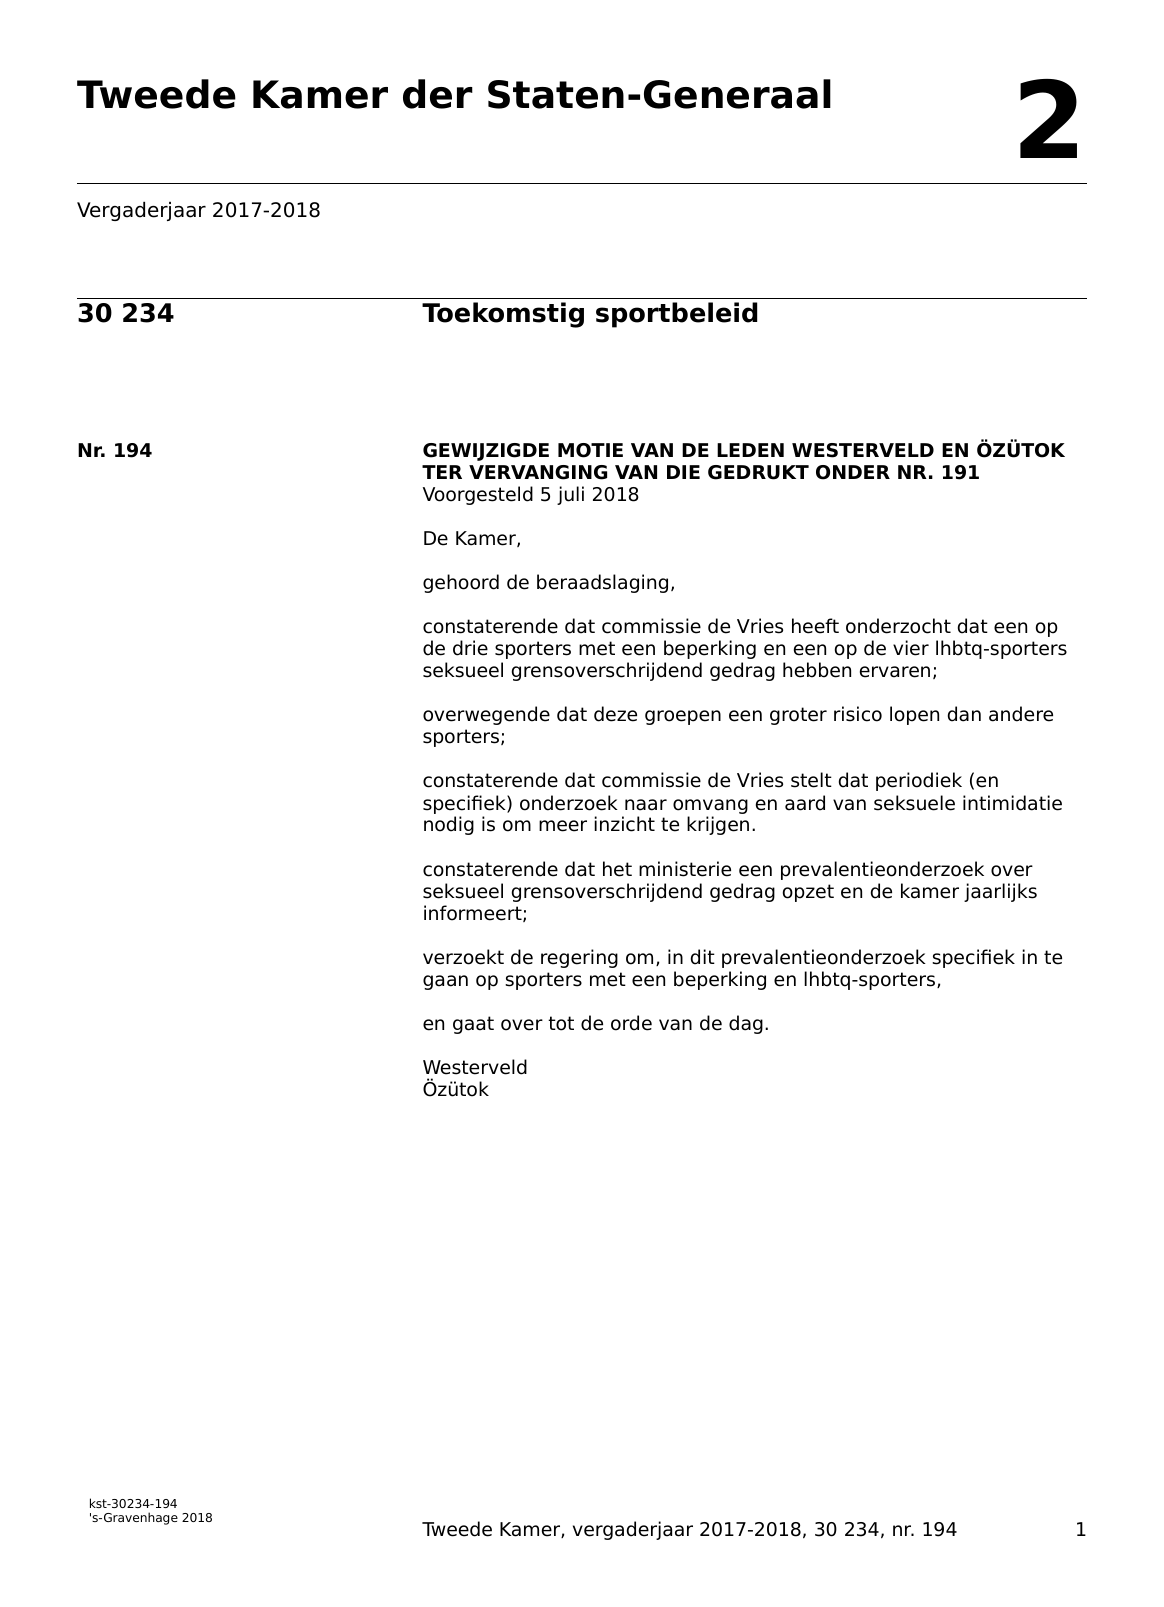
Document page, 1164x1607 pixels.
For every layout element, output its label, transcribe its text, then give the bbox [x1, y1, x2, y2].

text constaterende dat commissie de Vries heeft onderzocht dat een op de drie sporters met een beperking en een op de vier lhbtq-sporters seksueel grensoverschrijdend gedrag hebben ervaren; [422, 616, 1087, 682]
subtitle 30 234 Toekomstig sportbeleid [77, 299, 1087, 329]
text constaterende dat commissie de Vries stelt dat periodiek (en specifiek) onderzoek naar omvang en aard van seksuele intimidatie nodig is om meer inzicht te krijgen. [422, 770, 1087, 836]
table_header 2 [886, 59, 1087, 183]
text 's-Gravenhage 2018 [88, 1511, 323, 1525]
text Özütok [422, 1079, 1087, 1101]
text Westerveld [422, 1057, 1087, 1079]
text kst-30234-194 [88, 1497, 323, 1511]
text en gaat over tot de orde van de dag. [422, 1013, 1087, 1035]
text gehoord de beraadslaging, [422, 572, 1087, 594]
table_cell Vergaderjaar 2017-2018 [77, 184, 1087, 298]
text verzoekt de regering om, in dit prevalentieonderzoek specifiek in te gaan op sporters met een beperking en lhbtq-sporters, [422, 947, 1087, 991]
text Voorgesteld 5 juli 2018 [422, 484, 1087, 506]
text constaterende dat het ministerie een prevalentieonderzoek over seksueel grensoverschrijdend gedrag opzet en de kamer jaarlijks informeert; [422, 858, 1087, 924]
subtitle Nr. 194 GEWIJZIGDE MOTIE VAN DE LEDEN WESTERVELD EN ÖZÜTOK TER VERVANGING VAN DIE GEDRUKT ONDER NR. 191 [77, 440, 1087, 484]
text overwegende dat deze groepen een groter risico lopen dan andere sporters; [422, 704, 1087, 748]
text De Kamer, [422, 528, 1087, 550]
table_header Tweede Kamer der Staten-Generaal [77, 59, 886, 183]
